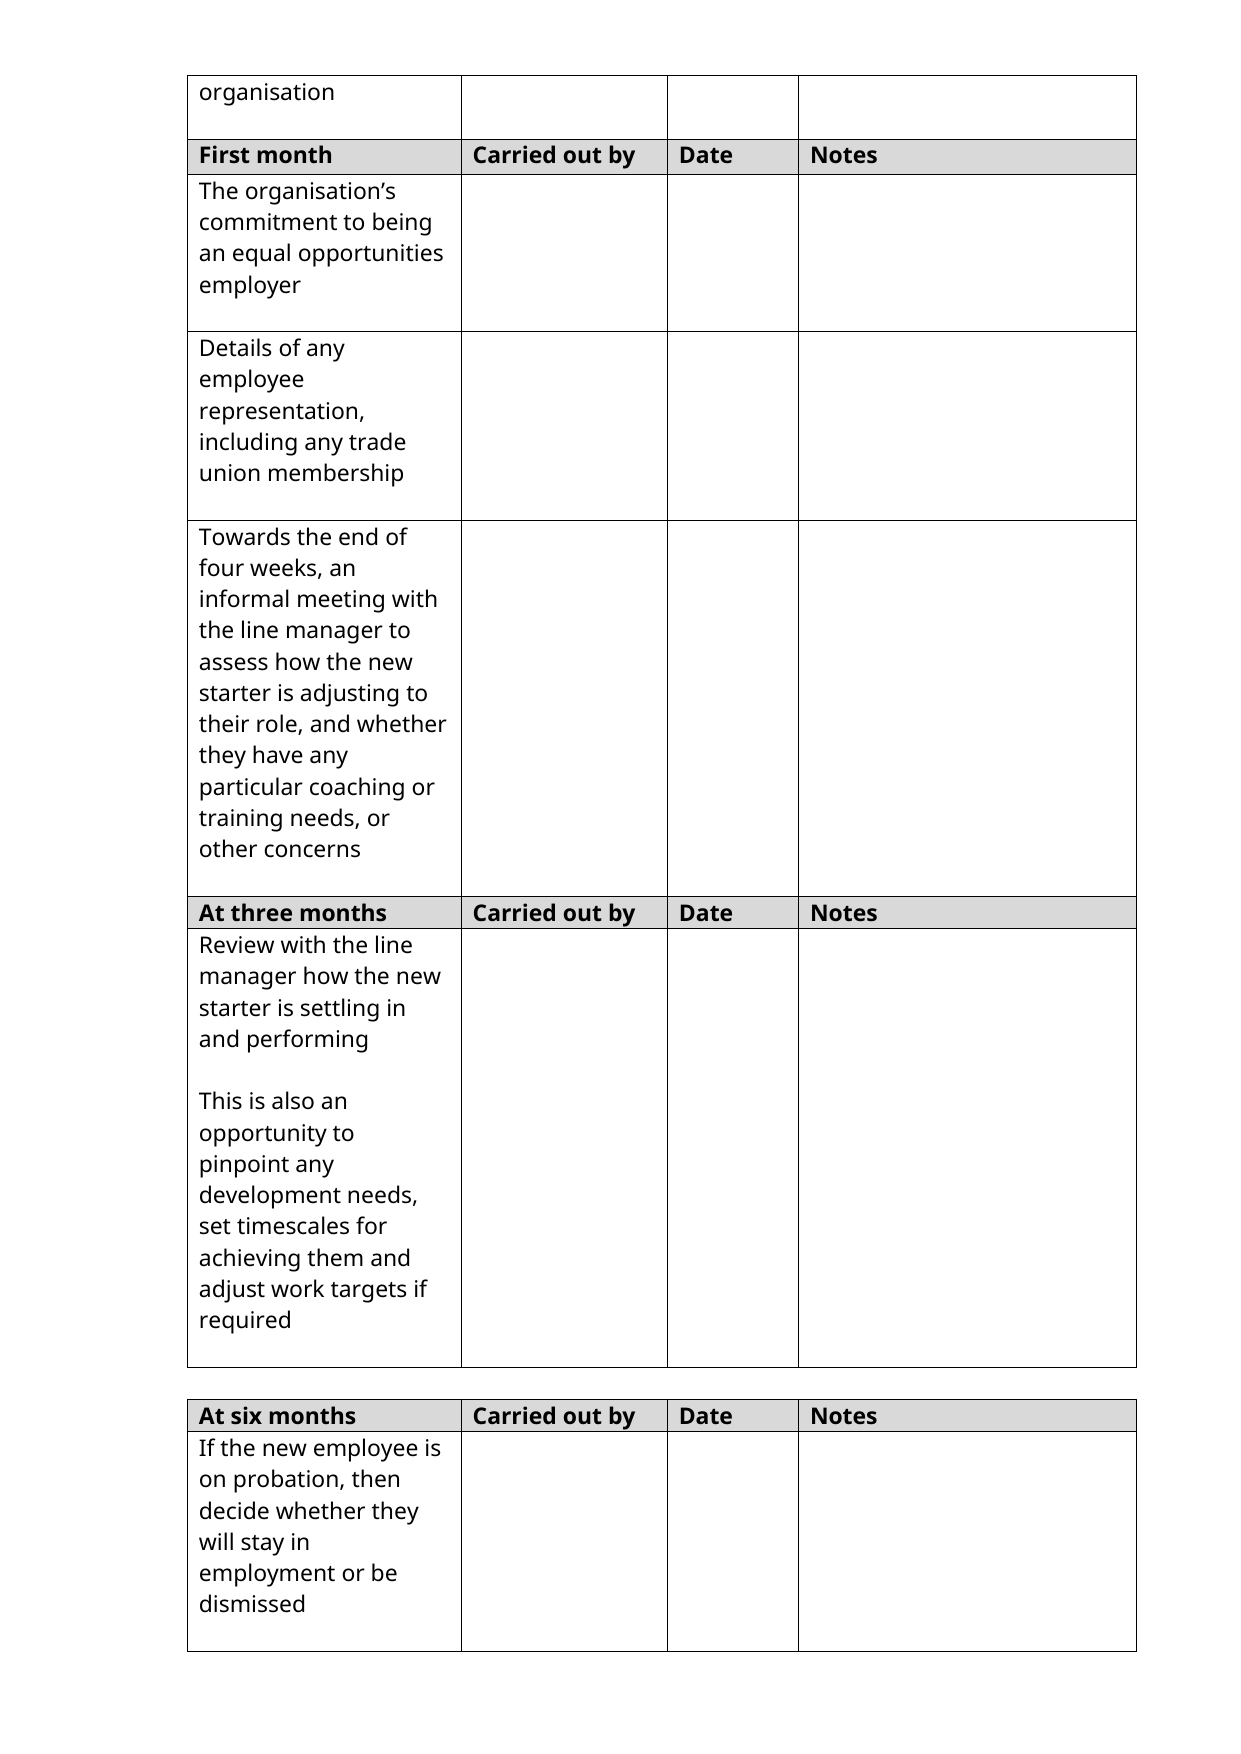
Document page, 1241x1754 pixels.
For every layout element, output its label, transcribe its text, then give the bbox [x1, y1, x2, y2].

table_cell [799, 521, 1136, 896]
table_header Notes [799, 1400, 1136, 1431]
table_cell [799, 76, 1136, 138]
table_header At six months [188, 1400, 461, 1431]
table_cell If the new employee is on probation, then decide whether they will stay in employment or be dismissed [188, 1432, 461, 1651]
table_cell Details of any employee representation, including any trade union membership [188, 332, 461, 520]
table_cell [668, 76, 798, 138]
table_cell Review with the line manager how the new starter is settling in and performing This is also an opportunity to pinpoint any development needs, set timescales for achieving them and adjust work targets if required [188, 929, 461, 1367]
table_cell [799, 175, 1136, 331]
table_cell Notes [799, 140, 1136, 174]
table_cell The organisation’s commitment to being an equal opportunities employer [188, 175, 461, 331]
table_cell [668, 929, 798, 1367]
table_cell Date [668, 140, 798, 174]
table_cell [668, 521, 798, 896]
table_cell [462, 175, 667, 331]
table_cell [462, 76, 667, 138]
table_cell At three months [188, 897, 461, 928]
table_cell [799, 929, 1136, 1367]
table_cell [462, 929, 667, 1367]
table_cell [799, 1432, 1136, 1651]
table_cell [462, 521, 667, 896]
table_cell Notes [799, 897, 1136, 928]
table_cell Carried out by [462, 140, 667, 174]
table_cell [668, 175, 798, 331]
table_cell [799, 332, 1136, 520]
table_header Date [668, 1400, 798, 1431]
table_cell First month [188, 140, 461, 174]
table_cell [462, 1432, 667, 1651]
table_cell [668, 332, 798, 520]
table_header Carried out by [462, 1400, 667, 1431]
table_cell Towards the end of four weeks, an informal meeting with the line manager to assess how the new starter is adjusting to their role, and whether they have any particular coaching or training needs, or other concerns [188, 521, 461, 896]
table_cell [668, 1432, 798, 1651]
table_cell Carried out by [462, 897, 667, 928]
table_cell Date [668, 897, 798, 928]
table_cell organisation [188, 76, 461, 138]
table_cell [462, 332, 667, 520]
